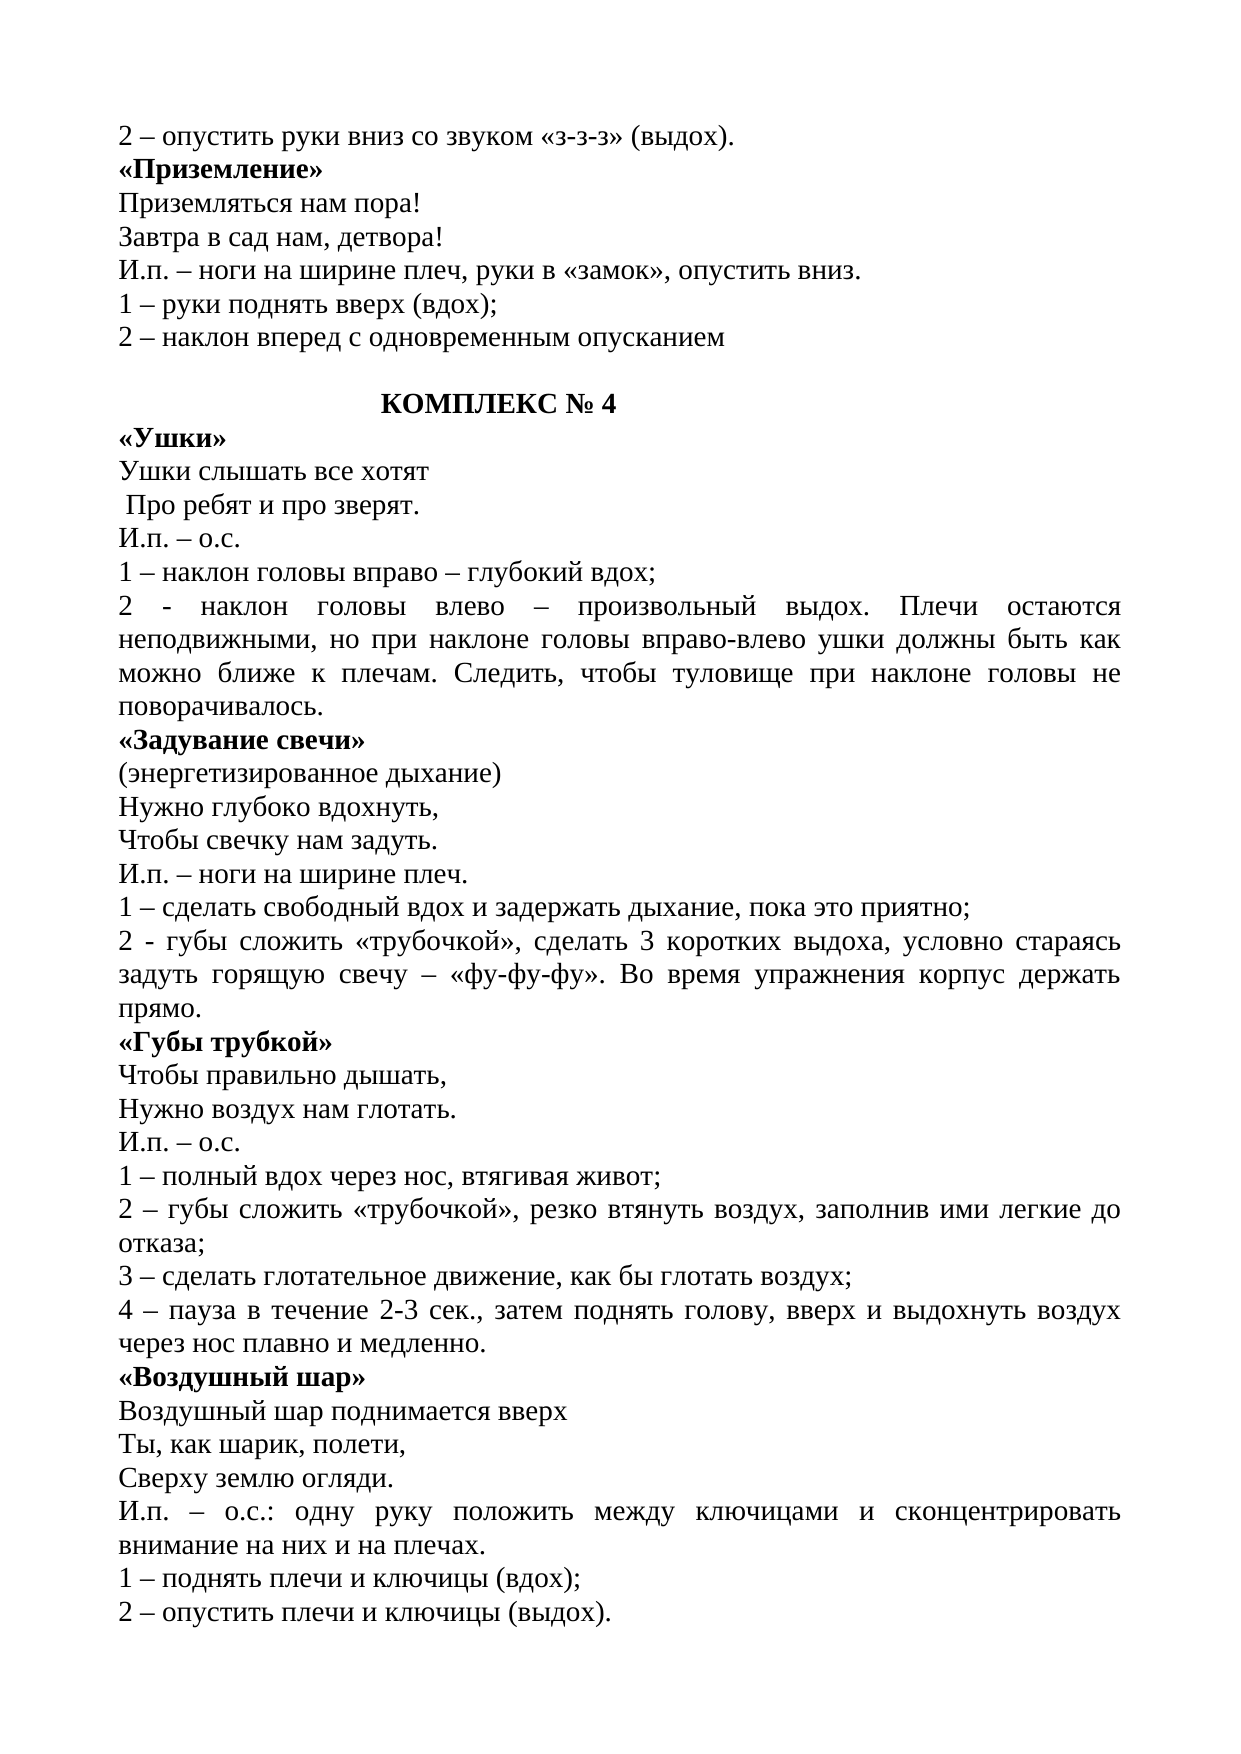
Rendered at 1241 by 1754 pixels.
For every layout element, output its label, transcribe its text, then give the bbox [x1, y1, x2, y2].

text Ушки слышать все хотят [118, 453, 1122, 487]
text 4 – пауза в течение 2-3 сек., затем поднять голову, вверх и выдохнуть воздух через нос плавно и медленно. [118, 1292, 1122, 1359]
text (энергетизированное дыхание) [118, 755, 1122, 789]
text Завтра в сад нам, детвора! [118, 219, 1122, 252]
text И.п. – о.с. [118, 521, 1122, 554]
text Чтобы правильно дышать, [118, 1057, 1122, 1091]
text 2 - губы сложить «трубочкой», сделать 3 коротких выдоха, условно стараясь задуть горящую свечу – «фу-фу-фу». Во время упражнения корпус держать прямо. [118, 923, 1122, 1024]
text 1 – поднять плечи и ключицы (вдох); [118, 1560, 1122, 1594]
text 1 – полный вдох через нос, втягивая живот; [118, 1158, 1122, 1191]
text 1 – наклон головы вправо – глубокий вдох; [118, 554, 1122, 588]
text Воздушный шар поднимается вверх [118, 1393, 1122, 1426]
text Нужно глубоко вдохнуть, [118, 789, 1122, 822]
text Ты, как шарик, полети, [118, 1426, 1122, 1460]
text КОМПЛЕКС № 4 [118, 386, 1122, 420]
text Чтобы свечку нам задуть. [118, 822, 1122, 856]
text Про ребят и про зверят. [118, 487, 1122, 521]
text 1 – сделать свободный вдох и задержать дыхание, пока это приятно; [118, 889, 1122, 923]
text Сверху землю огляди. [118, 1460, 1122, 1493]
text 1 – руки поднять вверх (вдох); [118, 286, 1122, 319]
text 2 – опустить руки вниз со звуком «з-з-з» (выдох). [118, 118, 1122, 152]
text И.п. – ноги на ширине плеч, руки в «замок», опустить вниз. [118, 252, 1122, 286]
text 2 - наклон головы влево – произвольный выдох. Плечи остаются неподвижными, но при наклоне головы вправо-влево ушки должны быть как можно ближе к плечам. Следить, чтобы туловище при наклоне головы не поворачивалось. [118, 588, 1122, 722]
text 2 – опустить плечи и ключицы (выдох). [118, 1594, 1122, 1627]
text «Ушки» [118, 420, 1122, 453]
text Нужно воздух нам глотать. [118, 1091, 1122, 1124]
text «Губы трубкой» [118, 1024, 1122, 1057]
text «Задувание свечи» [118, 722, 1122, 755]
text Приземляться нам пора! [118, 185, 1122, 219]
text «Воздушный шар» [118, 1359, 1122, 1393]
text И.п. – ноги на ширине плеч. [118, 856, 1122, 889]
text 2 – губы сложить «трубочкой», резко втянуть воздух, заполнив ими легкие до отказа; [118, 1191, 1122, 1258]
text «Приземление» [118, 152, 1122, 185]
text И.п. – о.с.: одну руку положить между ключицами и сконцентрировать внимание на них и на плечах. [118, 1493, 1122, 1560]
text 2 – наклон вперед с одновременным опусканием [118, 319, 1122, 353]
text И.п. – о.с. [118, 1124, 1122, 1158]
text 3 – сделать глотательное движение, как бы глотать воздух; [118, 1258, 1122, 1292]
